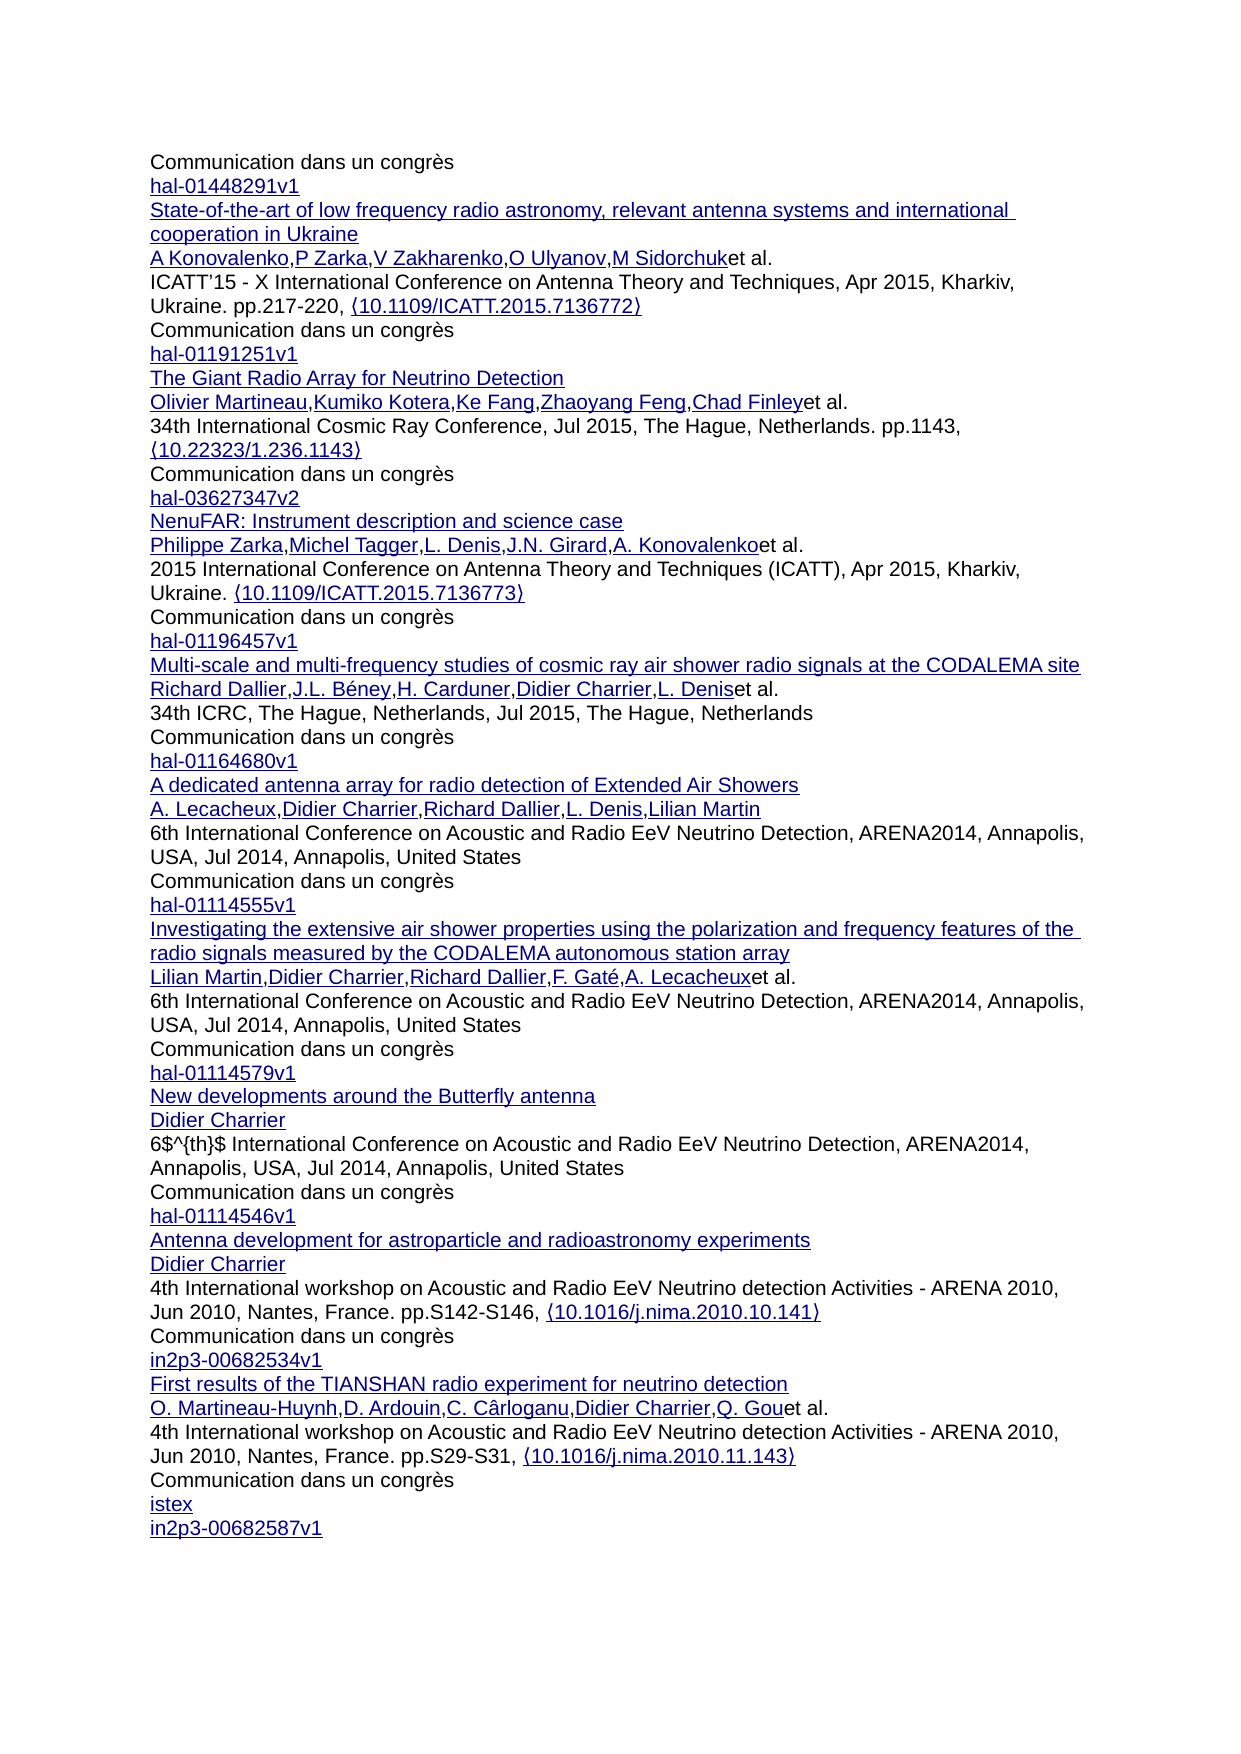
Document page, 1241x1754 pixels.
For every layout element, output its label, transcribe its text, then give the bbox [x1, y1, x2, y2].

table_cell A dedicated antenna array for radio detection of Extended Air Showers A. Lecacheux,Didier Charrier,Richard Dallier,L. Denis,Lilian Martin 6th International Conference on Acoustic and Radio EeV Neutrino Detection, ARENA2014, Annapolis, USA, Jul 2014, Annapolis, United States Communication dans un congrès hal-01114555v1 [150, 773, 1090, 917]
table_cell Investigating the extensive air shower properties using the polarization and frequency features of the radio signals measured by the CODALEMA autonomous station array Lilian Martin,Didier Charrier,Richard Dallier,F. Gaté,A. Lecacheuxet al. 6th International Conference on Acoustic and Radio EeV Neutrino Detection, ARENA2014, Annapolis, USA, Jul 2014, Annapolis, United States Communication dans un congrès hal-01114579v1 [150, 917, 1090, 1084]
table_cell State-of-the-art of low frequency radio astronomy, relevant antenna systems and international cooperation in Ukraine A Konovalenko,P Zarka,V Zakharenko,O Ulyanov,M Sidorchuket al. ICATT’15 - X International Conference on Antenna Theory and Techniques, Apr 2015, Kharkiv, Ukraine. pp.217-220, ⟨10.1109/ICATT.2015.7136772⟩ Communication dans un congrès hal-01191251v1 [150, 198, 1090, 366]
table_cell The Giant Radio Array for Neutrino Detection Olivier Martineau,Kumiko Kotera,Ke Fang,Zhaoyang Feng,Chad Finleyet al. 34th International Cosmic Ray Conference, Jul 2015, The Hague, Netherlands. pp.1143, ⟨10.22323/1.236.1143⟩ Communication dans un congrès hal-03627347v2 [150, 366, 1090, 509]
table_cell Antenna development for astroparticle and radioastronomy experiments Didier Charrier 4th International workshop on Acoustic and Radio EeV Neutrino detection Activities - ARENA 2010, Jun 2010, Nantes, France. pp.S142-S146, ⟨10.1016/j.nima.2010.10.141⟩ Communication dans un congrès in2p3-00682534v1 [150, 1228, 1090, 1372]
table_cell New developments around the Butterfly antenna Didier Charrier 6$^{th}$ International Conference on Acoustic and Radio EeV Neutrino Detection, ARENA2014, Annapolis, USA, Jul 2014, Annapolis, United States Communication dans un congrès hal-01114546v1 [150, 1084, 1090, 1228]
table_cell Multi-scale and multi-frequency studies of cosmic ray air shower radio signals at the CODALEMA site Richard Dallier,J.L. Béney,H. Carduner,Didier Charrier,L. Deniset al. 34th ICRC, The Hague, Netherlands, Jul 2015, The Hague, Netherlands Communication dans un congrès hal-01164680v1 [150, 653, 1090, 773]
table_cell First results of the TIANSHAN radio experiment for neutrino detection O. Martineau-Huynh,D. Ardouin,C. Cârloganu,Didier Charrier,Q. Gouet al. 4th International workshop on Acoustic and Radio EeV Neutrino detection Activities - ARENA 2010, Jun 2010, Nantes, France. pp.S29-S31, ⟨10.1016/j.nima.2010.11.143⟩ Communication dans un congrès istex in2p3-00682587v1 [150, 1372, 1090, 1539]
table_cell NenuFAR: Instrument description and science case Philippe Zarka,Michel Tagger,L. Denis,J.N. Girard,A. Konovalenkoet al. 2015 International Conference on Antenna Theory and Techniques (ICATT), Apr 2015, Kharkiv, Ukraine. ⟨10.1109/ICATT.2015.7136773⟩ Communication dans un congrès hal-01196457v1 [150, 509, 1090, 653]
table_cell Communication dans un congrès hal-01448291v1 [150, 150, 1090, 198]
